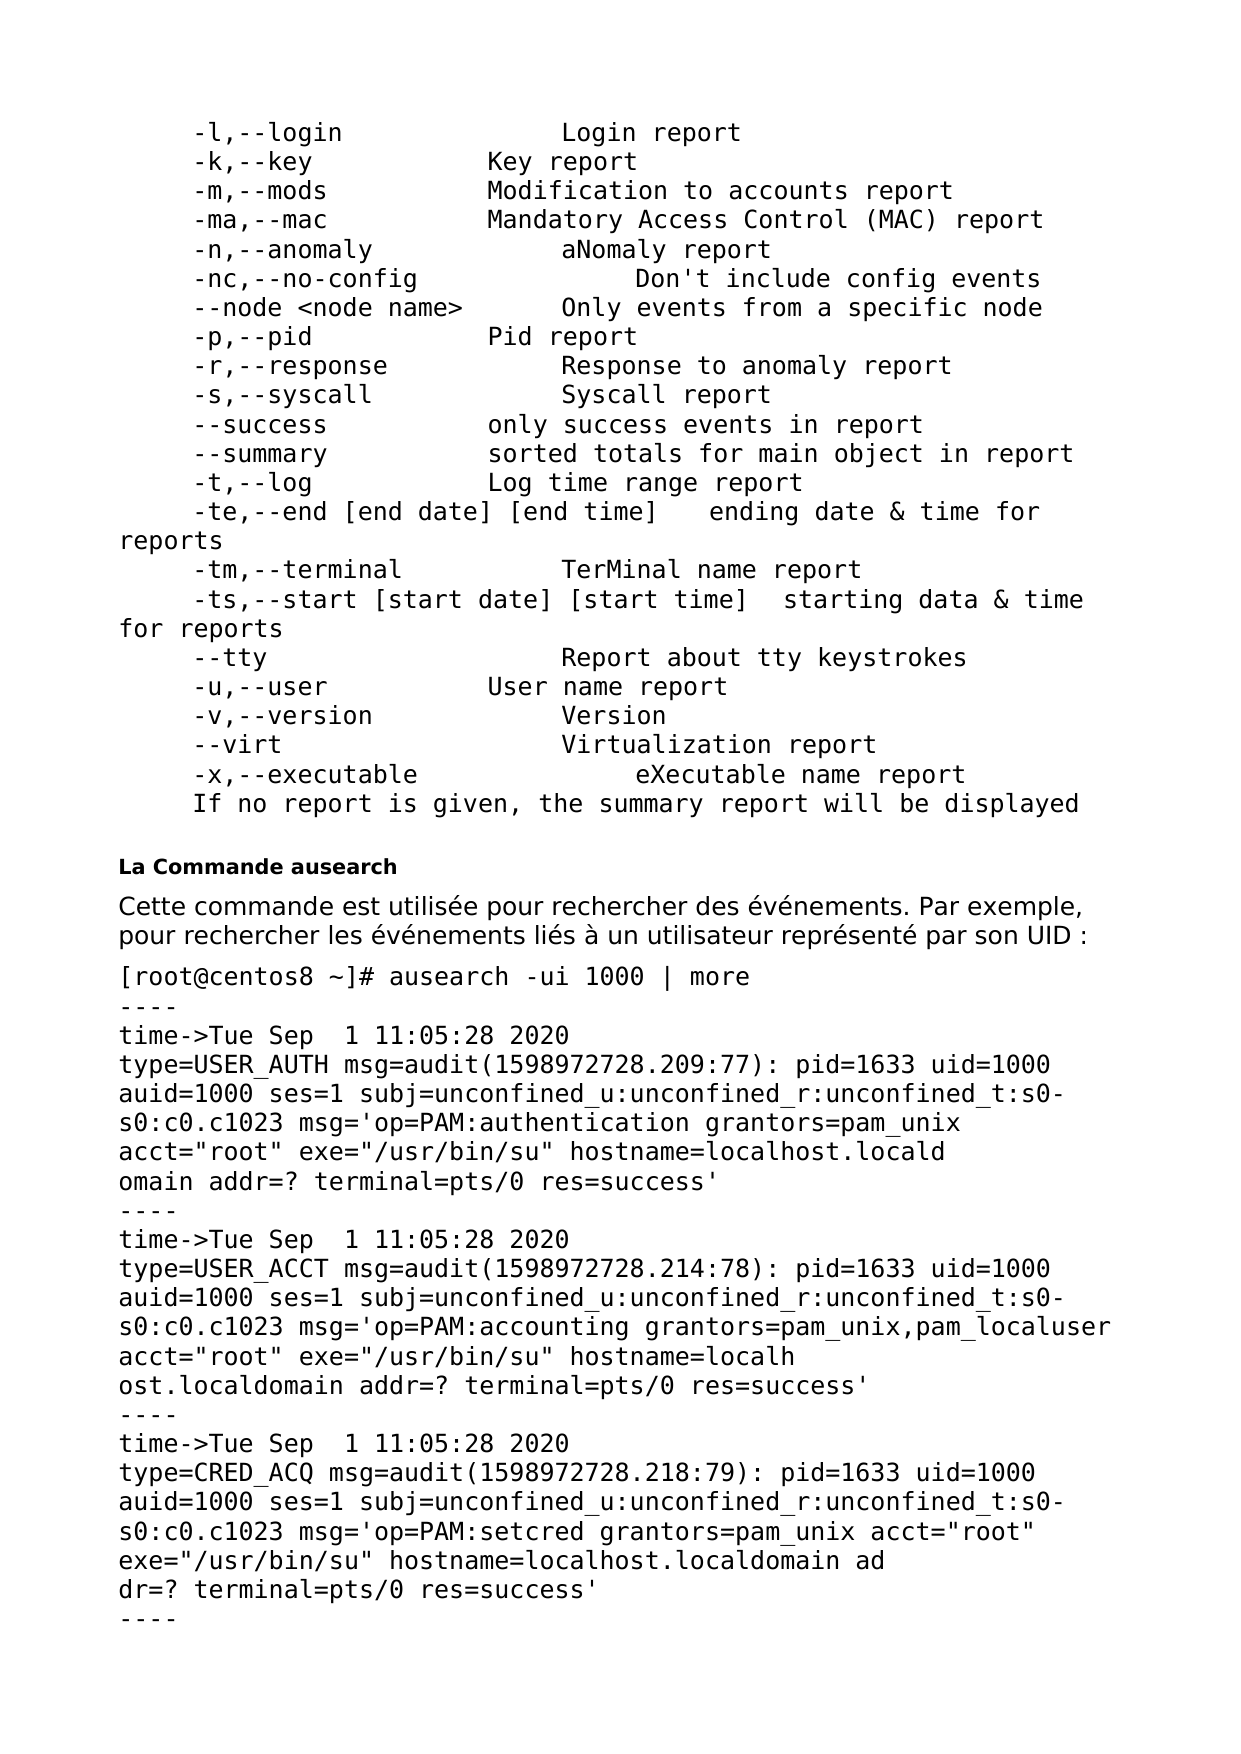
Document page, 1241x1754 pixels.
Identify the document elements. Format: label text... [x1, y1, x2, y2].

text -l,--login Login report -k,--key Key report -m,--mods Modification to accounts report -ma,--mac Mandatory Access Control (MAC) report -n,--anomaly aNomaly report -nc,--no-config Don't include config events --node <node name> Only events from a specific node -p,--pid Pid report -r,--response Response to anomaly report -s,--syscall Syscall report --success only success events in report --summary sorted totals for main object in report -t,--log Log time range report -te,--end [end date] [end time] ending date & time for reports -tm,--terminal TerMinal name report -ts,--start [start date] [start time] starting data & time for reports --tty Report about tty keystrokes -u,--user User name report -v,--version Version --virt Virtualization report -x,--executable eXecutable name report If no report is given, the summary report will be displayed [118, 118, 1122, 818]
subtitle La Commande ausearch [118, 855, 1122, 879]
text Cette commande est utilisée pour rechercher des événements. Par exemple, pour rechercher les événements liés à un utilisateur représenté par son UID : [118, 892, 1122, 950]
text [root@centos8 ~]# ausearch -ui 1000 | more ---- time->Tue Sep 1 11:05:28 2020 type=USER_AUTH msg=audit(1598972728.209:77): pid=1633 uid=1000 auid=1000 ses=1 subj=unconfined_u:unconfined_r:unconfined_t:s0-s0:c0.c1023 msg='op=PAM:authentication grantors=pam_unix acct="root" exe="/usr/bin/su" hostname=localhost.locald omain addr=? terminal=pts/0 res=success' ---- time->Tue Sep 1 11:05:28 2020 type=USER_ACCT msg=audit(1598972728.214:78): pid=1633 uid=1000 auid=1000 ses=1 subj=unconfined_u:unconfined_r:unconfined_t:s0-s0:c0.c1023 msg='op=PAM:accounting grantors=pam_unix,pam_localuser acct="root" exe="/usr/bin/su" hostname=localh ost.localdomain addr=? terminal=pts/0 res=success' ---- time->Tue Sep 1 11:05:28 2020 type=CRED_ACQ msg=audit(1598972728.218:79): pid=1633 uid=1000 auid=1000 ses=1 subj=unconfined_u:unconfined_r:unconfined_t:s0-s0:c0.c1023 msg='op=PAM:setcred grantors=pam_unix acct="root" exe="/usr/bin/su" hostname=localhost.localdomain ad dr=? terminal=pts/0 res=success' [118, 962, 1122, 1633]
